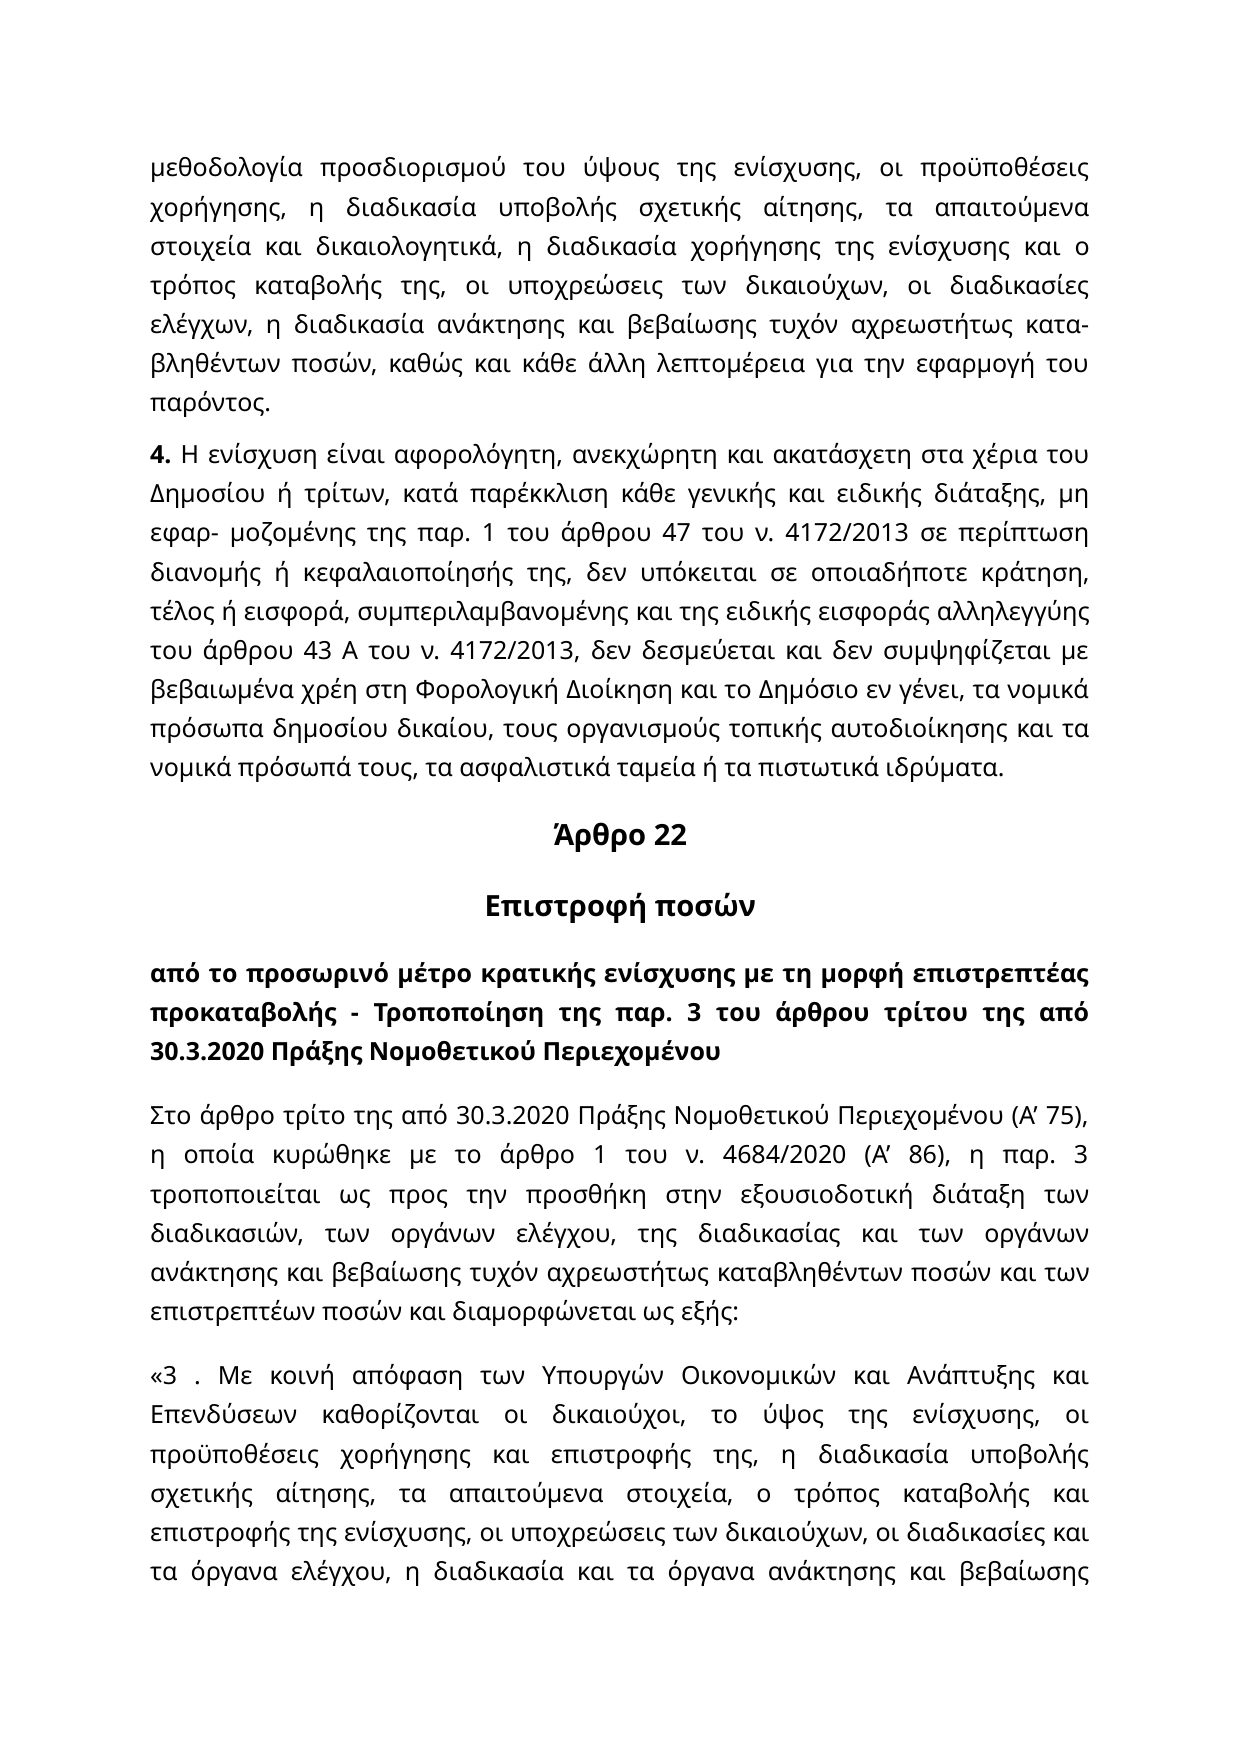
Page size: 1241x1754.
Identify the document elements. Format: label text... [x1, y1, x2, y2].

subtitle Άρθρο 22 [150, 814, 1090, 854]
text μεθοδολογία προσδιορισμού του ύψους της ενίσχυσης, οι προϋποθέσεις χορήγησης, η διαδικασία υποβολής σχετικής αίτησης, τα απαιτούμενα στοιχεία και δικαιολογητικά, η διαδικασία χορήγησης της ενίσχυσης και ο τρόπος καταβολής της, οι υποχρεώσεις των δικαιούχων, οι διαδικασίες ελέγχων, η διαδικασία ανάκτησης και βεβαίωσης τυχόν αχρεωστήτως κατα- βληθέντων ποσών, καθώς και κάθε άλλη λεπτομέρεια για την εφαρμογή του παρόντος. [150, 150, 1090, 419]
subtitle Επιστροφή ποσών [150, 885, 1090, 924]
text από το προσωρινό μέτρο κρατικής ενίσχυσης με τη μορφή επιστρεπτέας προκαταβολής - Τροποποίηση της παρ. 3 του άρθρου τρίτου της από 30.3.2020 Πράξης Νομοθετικού Περιεχομένου [150, 955, 1090, 1068]
text 4. Η ενίσχυση είναι αφορολόγητη, ανεκχώρητη και ακατάσχετη στα χέρια του Δημοσίου ή τρίτων, κατά παρέκκλιση κάθε γενικής και ειδικής διάταξης, μη εφαρ- μοζομένης της παρ. 1 του άρθρου 47 του ν. 4172/2013 σε περίπτωση διανομής ή κεφαλαιοποίησής της, δεν υπόκειται σε οποιαδήποτε κράτηση, τέλος ή εισφορά, συμπεριλαμβανομένης και της ειδικής εισφοράς αλληλεγγύης του άρθρου 43 Α του ν. 4172/2013, δεν δεσμεύεται και δεν συμψηφίζεται με βεβαιωμένα χρέη στη Φορολογική Διοίκηση και το Δημόσιο εν γένει, τα νομικά πρόσωπα δημοσίου δικαίου, τους οργανισμούς τοπικής αυτοδιοίκησης και τα νομικά πρόσωπά τους, τα ασφαλιστικά ταμεία ή τα πιστωτικά ιδρύματα. [150, 437, 1090, 784]
text «3 . Με κοινή απόφαση των Υπουργών Οικονομικών και Ανάπτυξης και Επενδύσεων καθορίζονται οι δικαιούχοι, το ύψος της ενίσχυσης, οι προϋποθέσεις χορήγησης και επιστροφής της, η διαδικασία υποβολής σχετικής αίτησης, τα απαιτούμενα στοιχεία, ο τρόπος καταβολής και επιστροφής της ενίσχυσης, οι υποχρεώσεις των δικαιούχων, οι διαδικασίες και τα όργανα ελέγχου, η διαδικασία και τα όργανα ανάκτησης και βεβαίωσης [150, 1358, 1090, 1588]
text Στο άρθρο τρίτο της από 30.3.2020 Πράξης Νομοθετικού Περιεχομένου (Α’ 75), η οποία κυρώθηκε με το άρθρο 1 του ν. 4684/2020 (Α’ 86), η παρ. 3 τροποποιείται ως προς την προσθήκη στην εξουσιοδοτική διάταξη των διαδικασιών, των οργάνων ελέγχου, της διαδικασίας και των οργάνων ανάκτησης και βεβαίωσης τυχόν αχρεωστήτως καταβληθέντων ποσών και των επιστρεπτέων ποσών και διαμορφώνεται ως εξής: [150, 1098, 1090, 1328]
